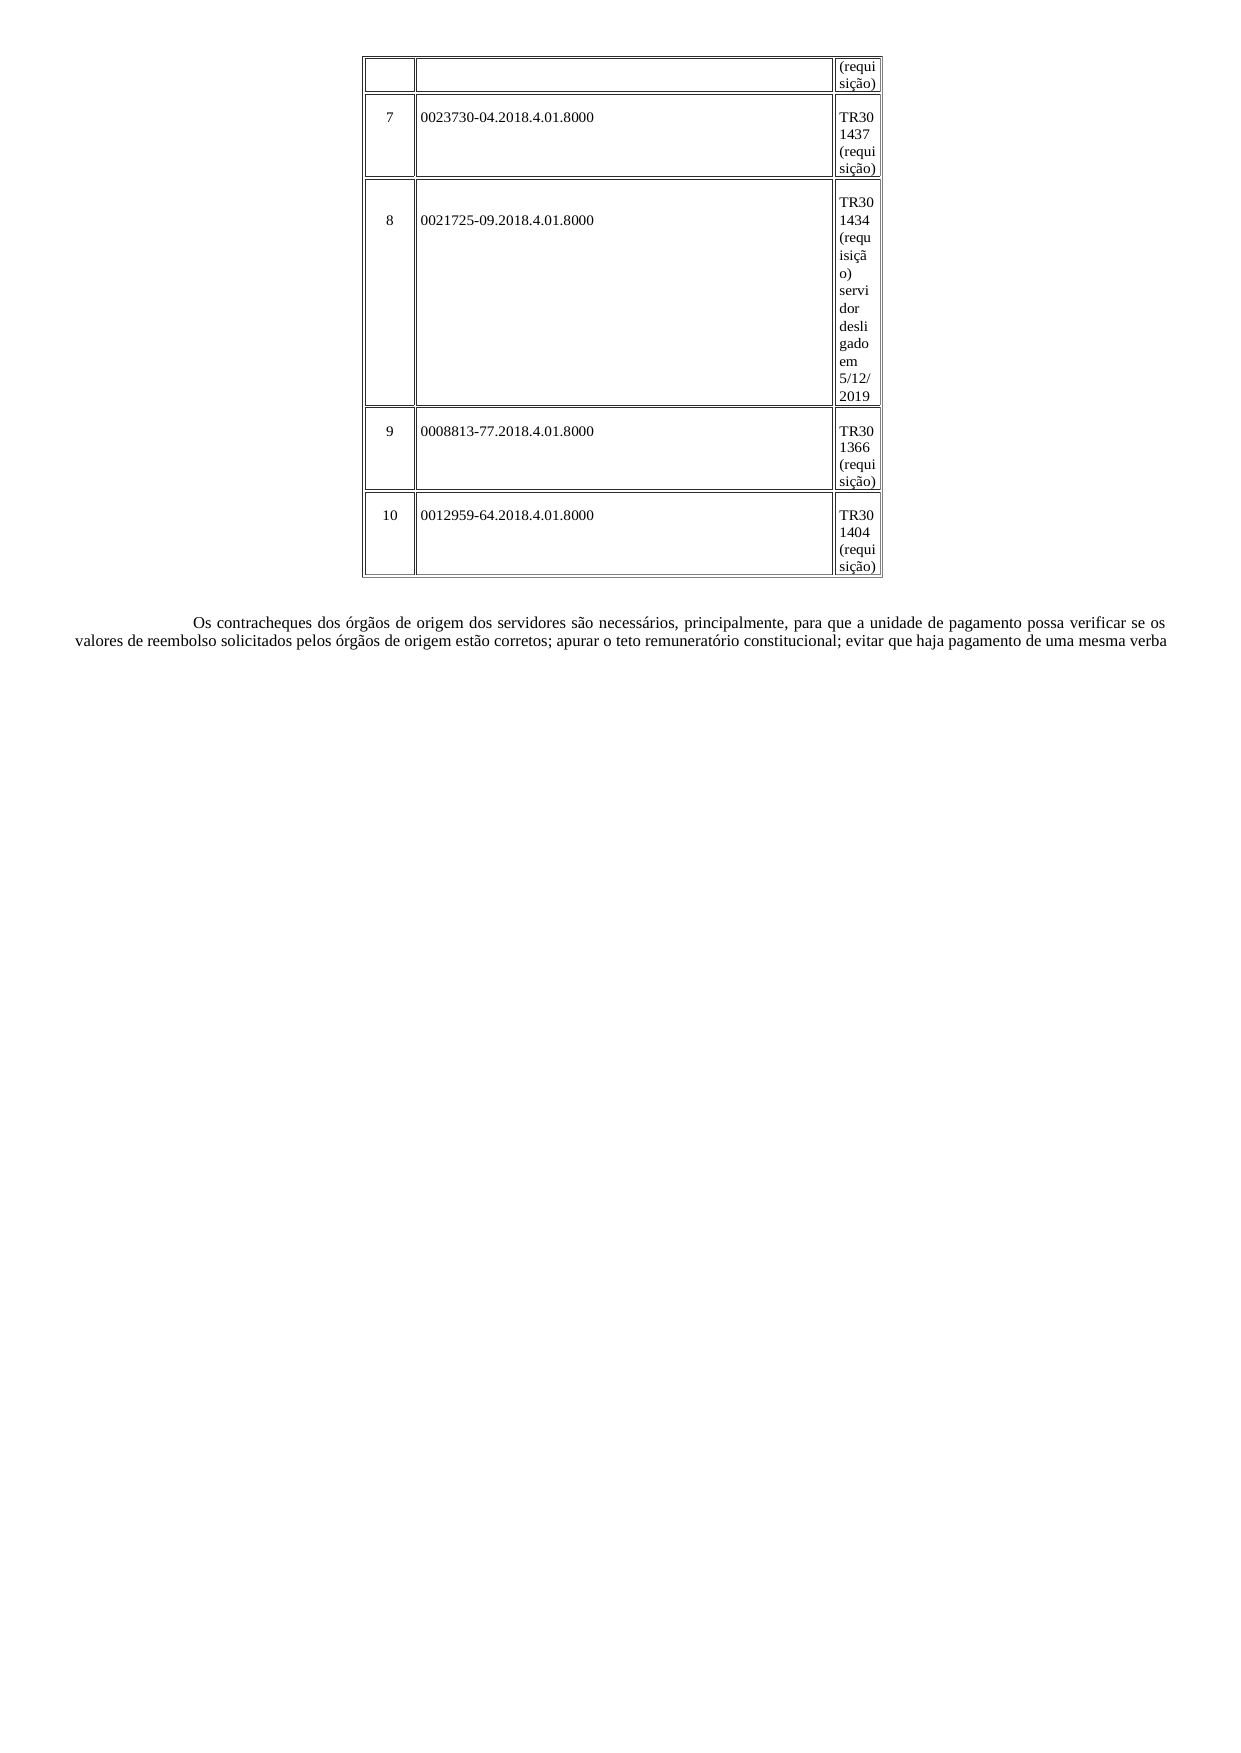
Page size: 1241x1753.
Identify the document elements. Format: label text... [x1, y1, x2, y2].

table_cell (requisição) [836, 59, 880, 91]
table_cell 0012959-64.2018.4.01.8000 [417, 493, 832, 574]
table_cell 8 [366, 180, 414, 404]
table_cell TR301437 (requisição) [836, 95, 880, 176]
text Os contracheques dos órgãos de origem dos servidores são necessários, principalmente, para que a unidade de pagamento possa verificar se os valores de reembolso solicitados pelos órgãos de origem estão corretos; apurar o teto remuneratório constitucional; evitar que haja pagamento de uma mesma verba [75, 612, 1168, 650]
table_cell TR301404 (requisição) [836, 493, 880, 574]
table_cell [366, 59, 414, 91]
table_cell 9 [366, 408, 414, 489]
table_cell 0008813-77.2018.4.01.8000 [417, 408, 832, 489]
table_cell 0023730-04.2018.4.01.8000 [417, 95, 832, 176]
table_cell 0021725-09.2018.4.01.8000 [417, 180, 832, 404]
table_cell 7 [366, 95, 414, 176]
table_cell TR301434 (requisição) servidor desligado em 5/12/2019 [836, 180, 880, 404]
table_cell [417, 59, 832, 91]
table_cell 10 [366, 493, 414, 574]
table_cell TR301366 (requisição) [836, 408, 880, 489]
